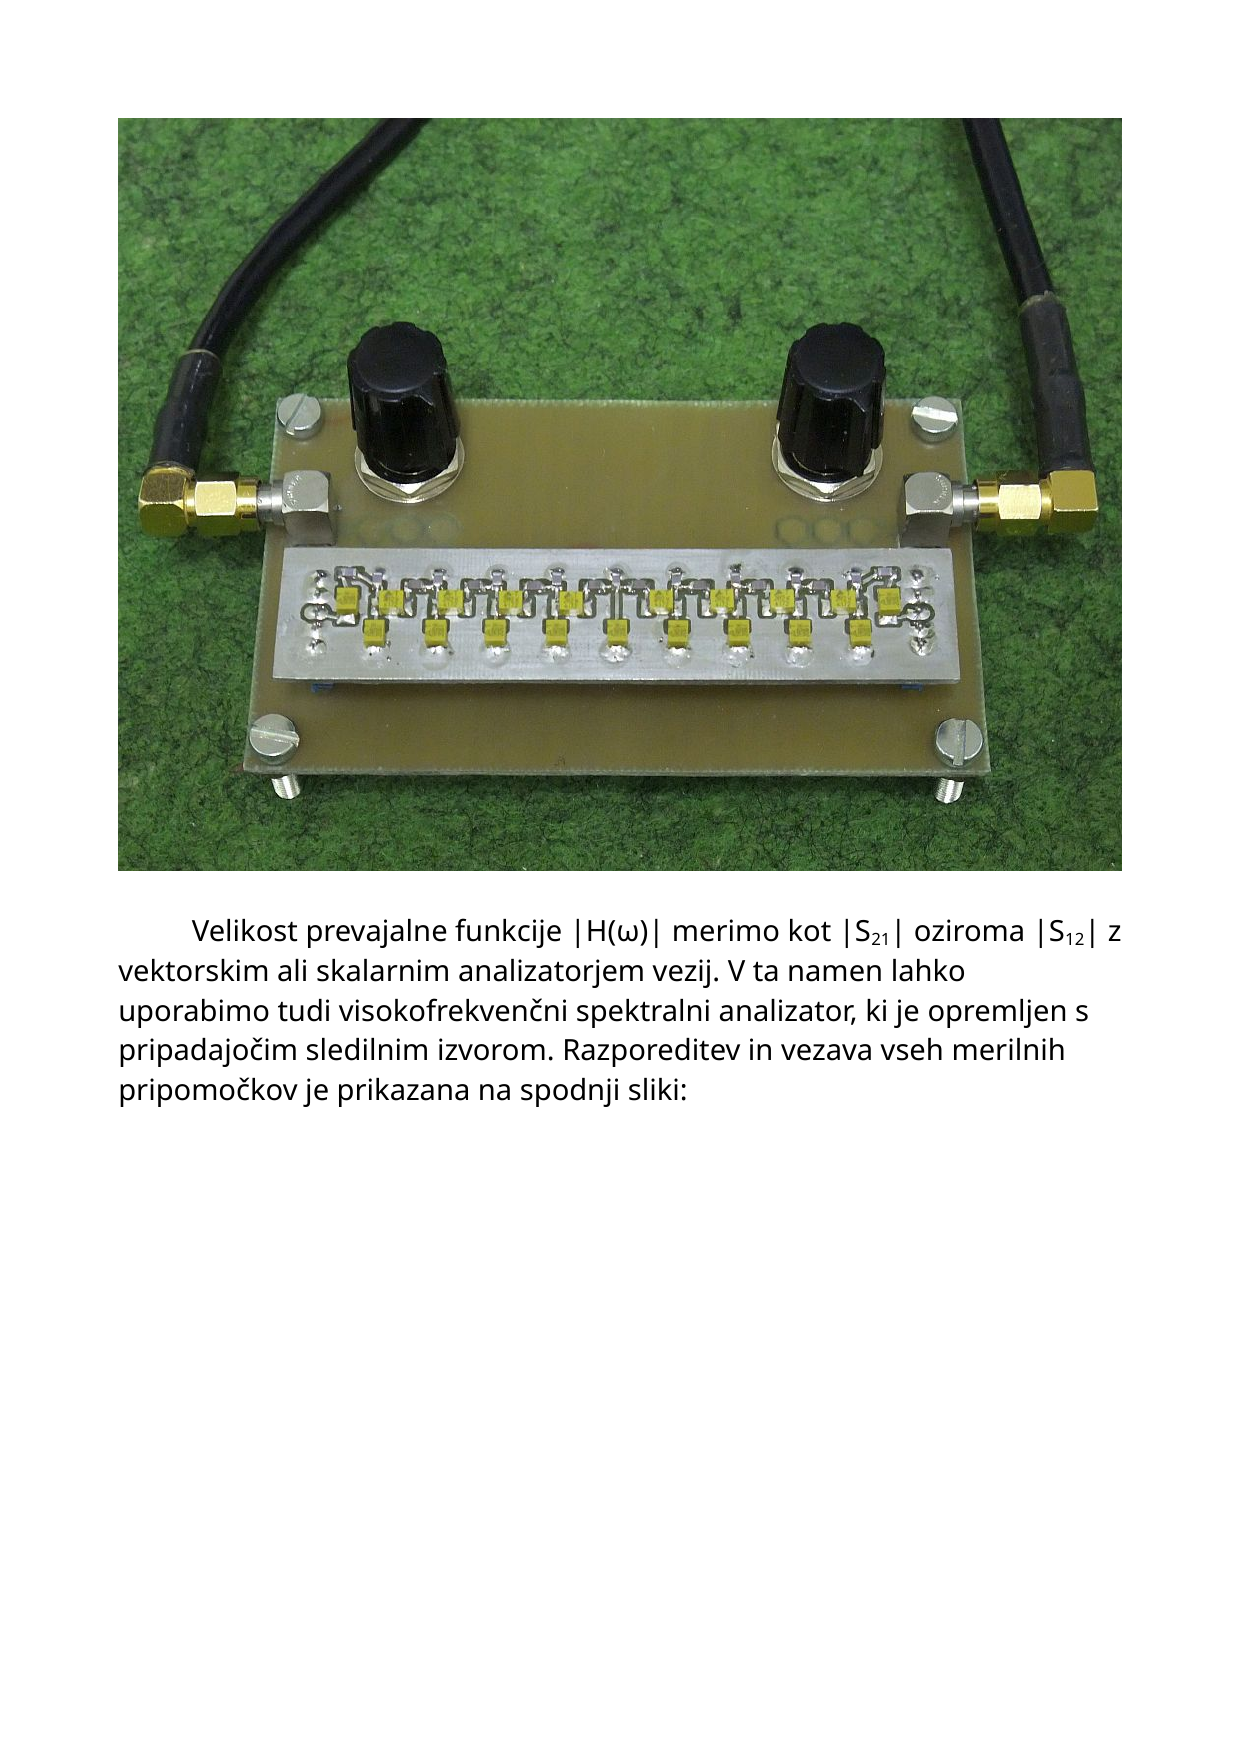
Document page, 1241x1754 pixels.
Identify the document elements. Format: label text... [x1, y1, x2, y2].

picture [118, 118, 1122, 871]
text Velikost prevajalne funkcije |H(ω)| merimo kot |S21| oziroma |S12| z vektorskim ali skalarnim analizatorjem vezij. V ta namen lahko uporabimo tudi visokofrekvenčni spektralni analizator, ki je opremljen s pripadajočim sledilnim izvorom. Razporeditev in vezava vseh merilnih pripomočkov je prikazana na spodnji sliki: [118, 911, 1122, 1109]
